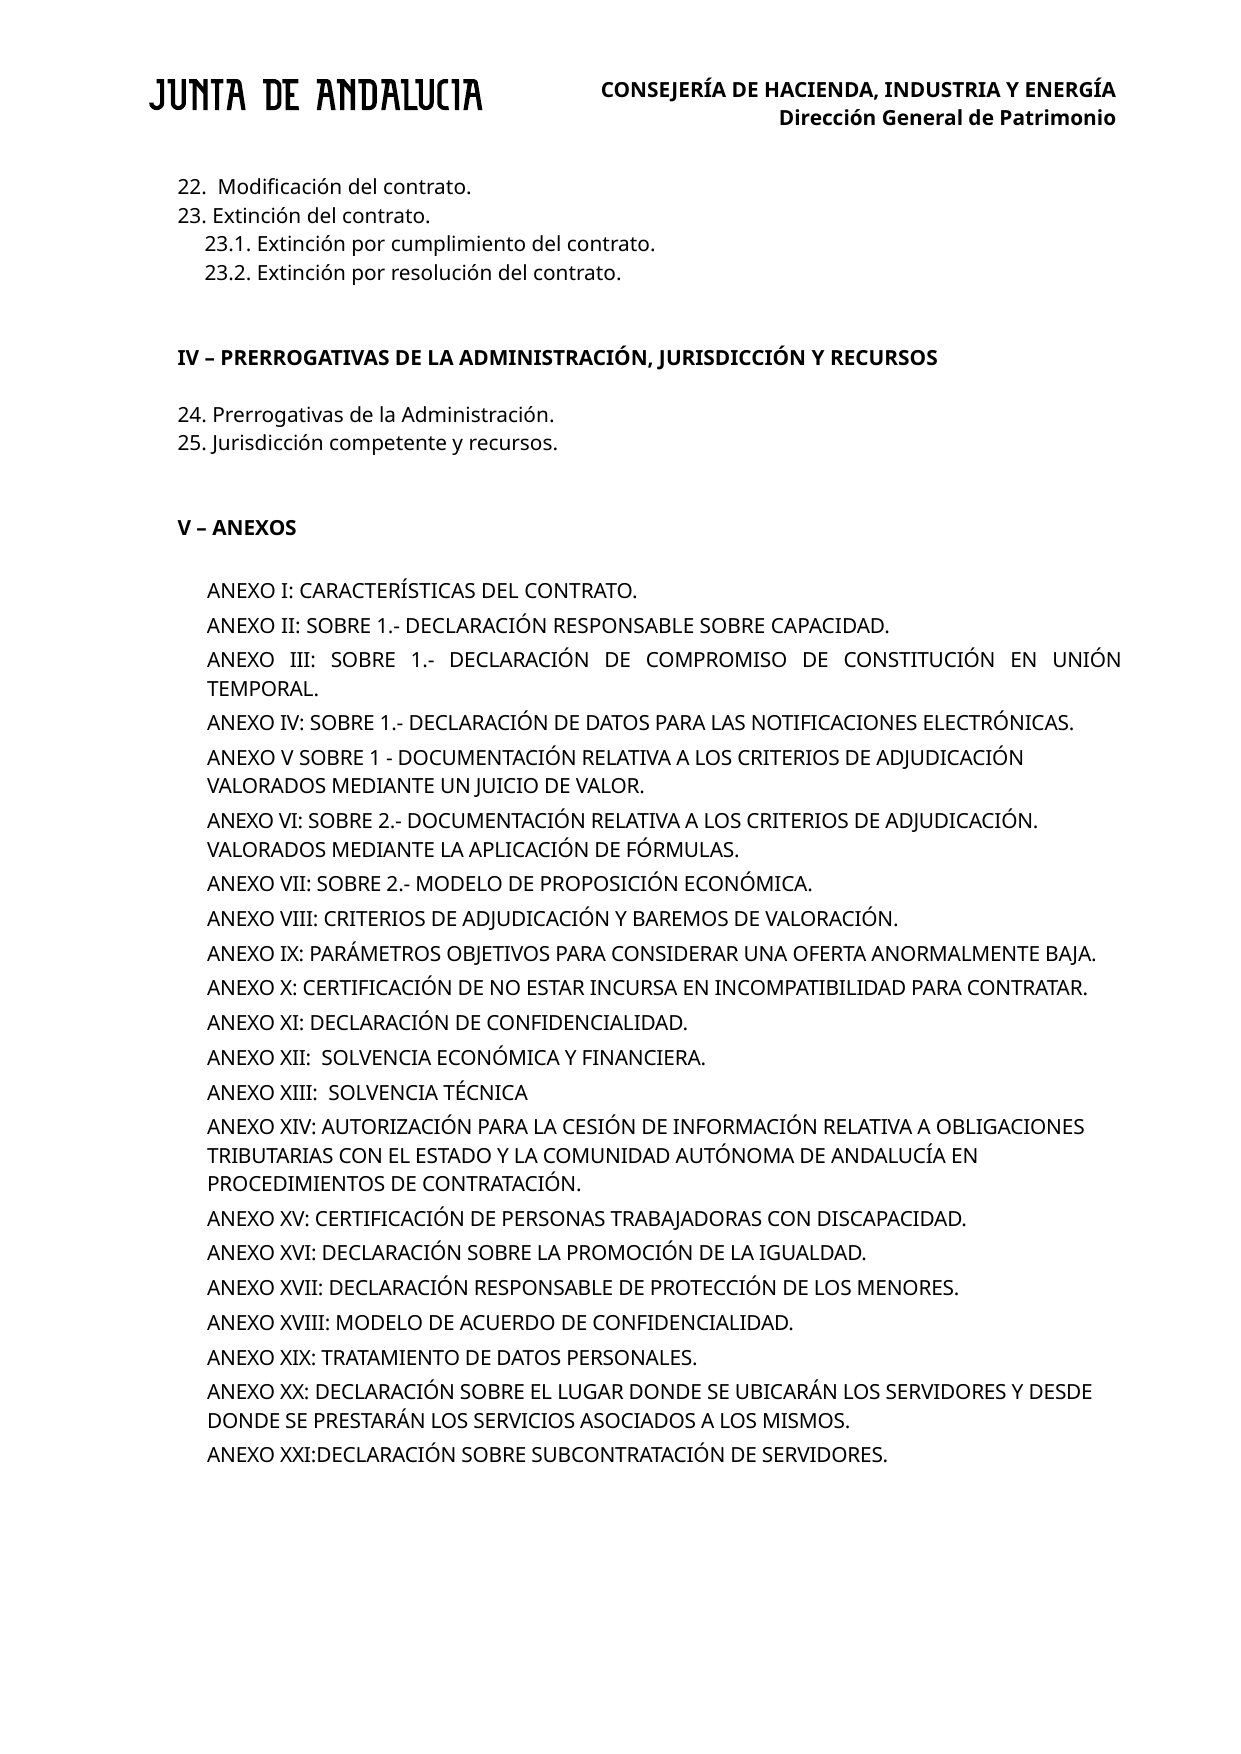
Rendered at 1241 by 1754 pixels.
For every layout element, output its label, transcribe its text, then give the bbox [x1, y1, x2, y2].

text ANEXO XX: DECLARACIÓN SOBRE EL LUGAR DONDE SE UBICARÁN LOS SERVIDORES Y DESDE DONDE SE PRESTARÁN LOS SERVICIOS ASOCIADOS A LOS MISMOS. [207, 1377, 1122, 1434]
text ANEXO XV: CERTIFICACIÓN DE PERSONAS TRABAJADORAS CON DISCAPACIDAD. [207, 1204, 1122, 1232]
text ANEXO xviii: MODELO DE ACUERDO DE CONFIDENCIALIDAD. [207, 1308, 1240, 1336]
text 23.1. Extinción por cumplimiento del contrato. [177, 229, 1240, 258]
text 24. Prerrogativas de la Administración. [177, 400, 1240, 428]
text 23. Extinción del contrato. [177, 201, 1240, 229]
text ANEXO VII: SOBRE 2.- MODELO DE PROPOSICIÓN ECONÓMICA. [207, 869, 1122, 898]
text ANEXO xix: tratamiento de datos personales. [207, 1343, 1240, 1371]
text ANEXO XVII: DECLARACIÓN RESPONSABLE DE PROTECCIÓN DE LOS MENORES. [207, 1273, 1240, 1302]
text ANEXO V SOBRE 1 - DOCUMENTACIÓN RELATIVA A LOS CRITERIOS DE ADJUDICACIÓN VALORADOS MEDIANTE UN JUICIO DE VALOR. [207, 743, 1122, 800]
text 22. Modificación del contrato. [177, 172, 1240, 201]
text ANEXO XVI: DECLARACIÓN SOBRE LA PROMOCIÓN DE LA IGUALDAD. [207, 1238, 1240, 1267]
text ANEXO iv: SOBRE 1.- DECLARACIÓN DE DATOS PARA LAS NOTIFICACIONES ELECTRÓNICAS. [207, 708, 1122, 737]
text ANEXO VI: SOBRE 2.- DOCUMENTACIÓN RELATIVA A LOS CRITERIOS DE ADJUDICACIÓN. VALORADOS MEDIANTE LA APLICACIÓN DE FÓRMULAS. [207, 806, 1122, 863]
text ANEXO iii: SOBRE 1.- DECLARACIÓN DE COMPROMISO DE CONSTITUCIÓN EN UNIÓN TEMPORAL. [207, 645, 1122, 702]
subtitle V – ANEXOS [177, 513, 1240, 542]
text 23.2. Extinción por resolución del contrato. [177, 258, 1240, 286]
text ANEXO VIII: CRITERIOS DE ADJUDICACIÓN Y BAREMOS DE VALORACIÓN. [207, 904, 1122, 933]
text ANEXO IX: PARÁMETROS OBJETIVOS PARA CONSIDERAR UNA OFERTA ANORMALMENTE BAJA. [207, 939, 1122, 967]
text 25. Jurisdicción competente y recursos. [177, 428, 1240, 457]
text ANEXO XIV: AUTORIZACIÓN PARA LA CESIÓN DE INFORMACIÓN RELATIVA A OBLIGACIONES TRIBUTARIAS CON EL ESTADO Y LA COMUNIDAD AUTÓNOMA DE ANDALUCÍA EN PROCEDIMIENTOS DE CONTRATACIÓN. [207, 1112, 1122, 1198]
text ANEXO I: CARACTERÍSTICAS DEL CONTRATO. [207, 576, 1122, 604]
text ANEXO XI: DECLARACIÓN DE CONFIDENCIALIDAD. [207, 1008, 1122, 1037]
text ANEXO X: CERTIFICACIÓN DE NO ESTAR INCURSA EN INCOMPATIBILIDAD PARA CONTRATAR. [207, 973, 1240, 1002]
text ANEXO xxi:DECLARACIÓN SOBRE SUBCONTRATACIÓN DE SERVIDORES. [207, 1440, 1122, 1469]
text ANEXO XII: SOLVENCIA ECONÓMICA Y FINANCIERA. [207, 1043, 1122, 1071]
text ANEXO II: SOBRE 1.- DECLARACIÓN RESPONSABLE SOBRE CAPACIDAD. [207, 611, 1122, 639]
text ANEXO XIII: SOLVENCIA TÉCNICA [207, 1078, 1122, 1106]
subtitle IV – PRERROGATIVAS DE LA ADMINISTRACIÓN, JURISDICCIÓN Y RECURSOS [177, 343, 1240, 371]
